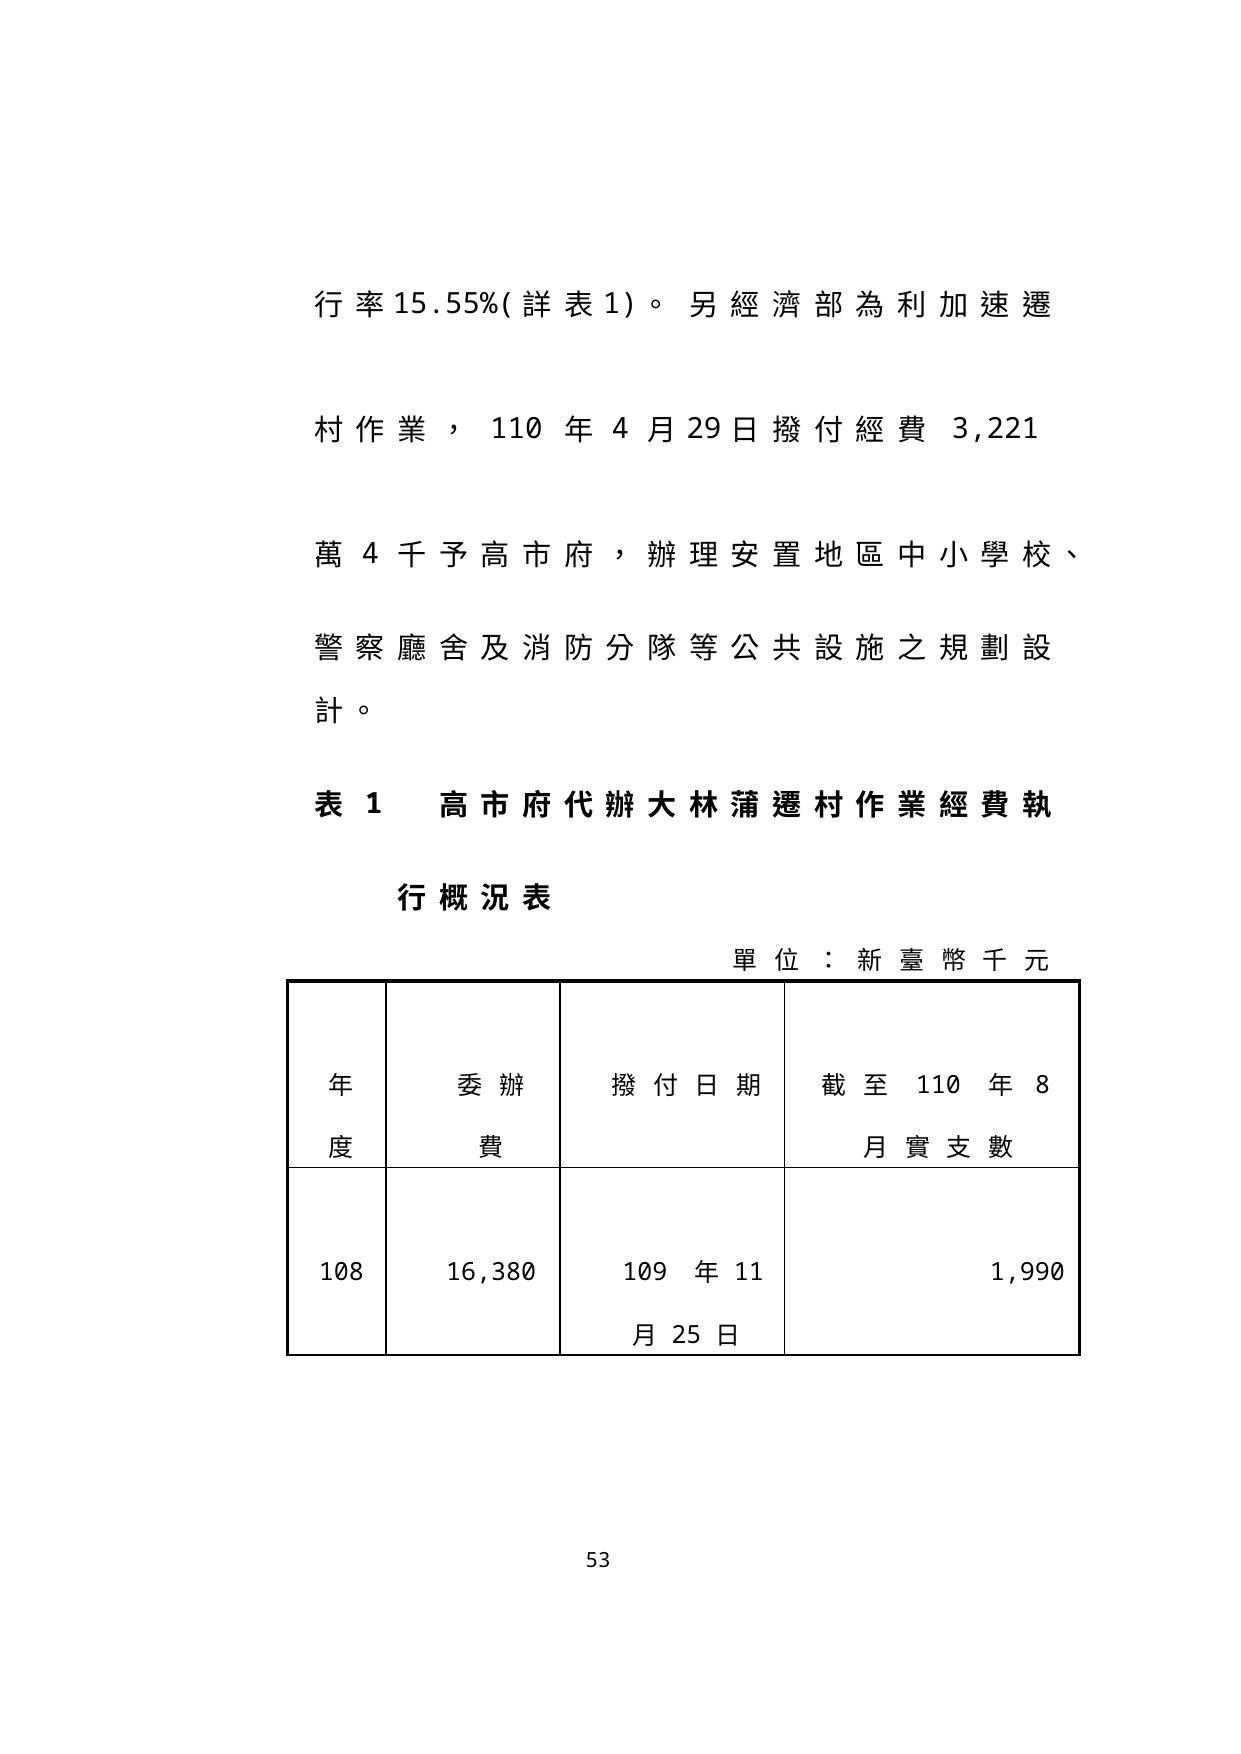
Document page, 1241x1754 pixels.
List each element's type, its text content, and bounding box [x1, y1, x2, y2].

table_cell 1,990 [785, 1168, 1078, 1354]
table_cell 108 [289, 1168, 385, 1354]
table_cell 16,380 [387, 1168, 559, 1354]
table_cell 109年11月25日 [561, 1168, 784, 1354]
text 單位：新臺幣千元 [271, 917, 1058, 979]
text 「全國循環專區試點暨新材料循環產業園區申請設置計畫」行政院業於108年10月8日核定，其中新材料循環產業園區申請設置分項計畫，經濟部於110年度啟動大林蒲遷村計畫進行遷村配售土地，並於109年6月3日函知高雄市政府(下稱高市府)委託該府辦理大林蒲遷村作業，高市府109年7月20日函復同意接受經濟部之委辦，委辦期間自108年1月1日至大林蒲遷村計畫作業完成止，執行事項包括：(1)遷村執行階段專案辦公室；(2)大林蒲住商、非住商土地價購；(3)大林蒲建物、其他地上物價購，及(4)安置住宅及相關公共設施興建等作業；108年度委辦經費為1,638萬元，109年度至112年度委辦經費均為1,228萬5千元；截至110年8月底止，工業局已撥付之委辦經費高市府實支數計636萬6千元，委辦經費執行率15.55%(詳表1)。另經濟部為利加速遷村作業，110年4月29日撥付經費3,221萬4千予高市府，辦理安置地區中小學校、警察廳舍及消防分隊等公共設施之規劃設計。 [271, 229, 1058, 729]
table_header 撥付日期 [561, 983, 784, 1167]
table_header 年度 [289, 983, 385, 1167]
table_header 截至110年8月實支數 [785, 983, 1078, 1167]
table_header 委辦費 [387, 983, 559, 1167]
text 表1 高市府代辦大林蒲遷村作業經費執行概況表 [271, 729, 1058, 917]
